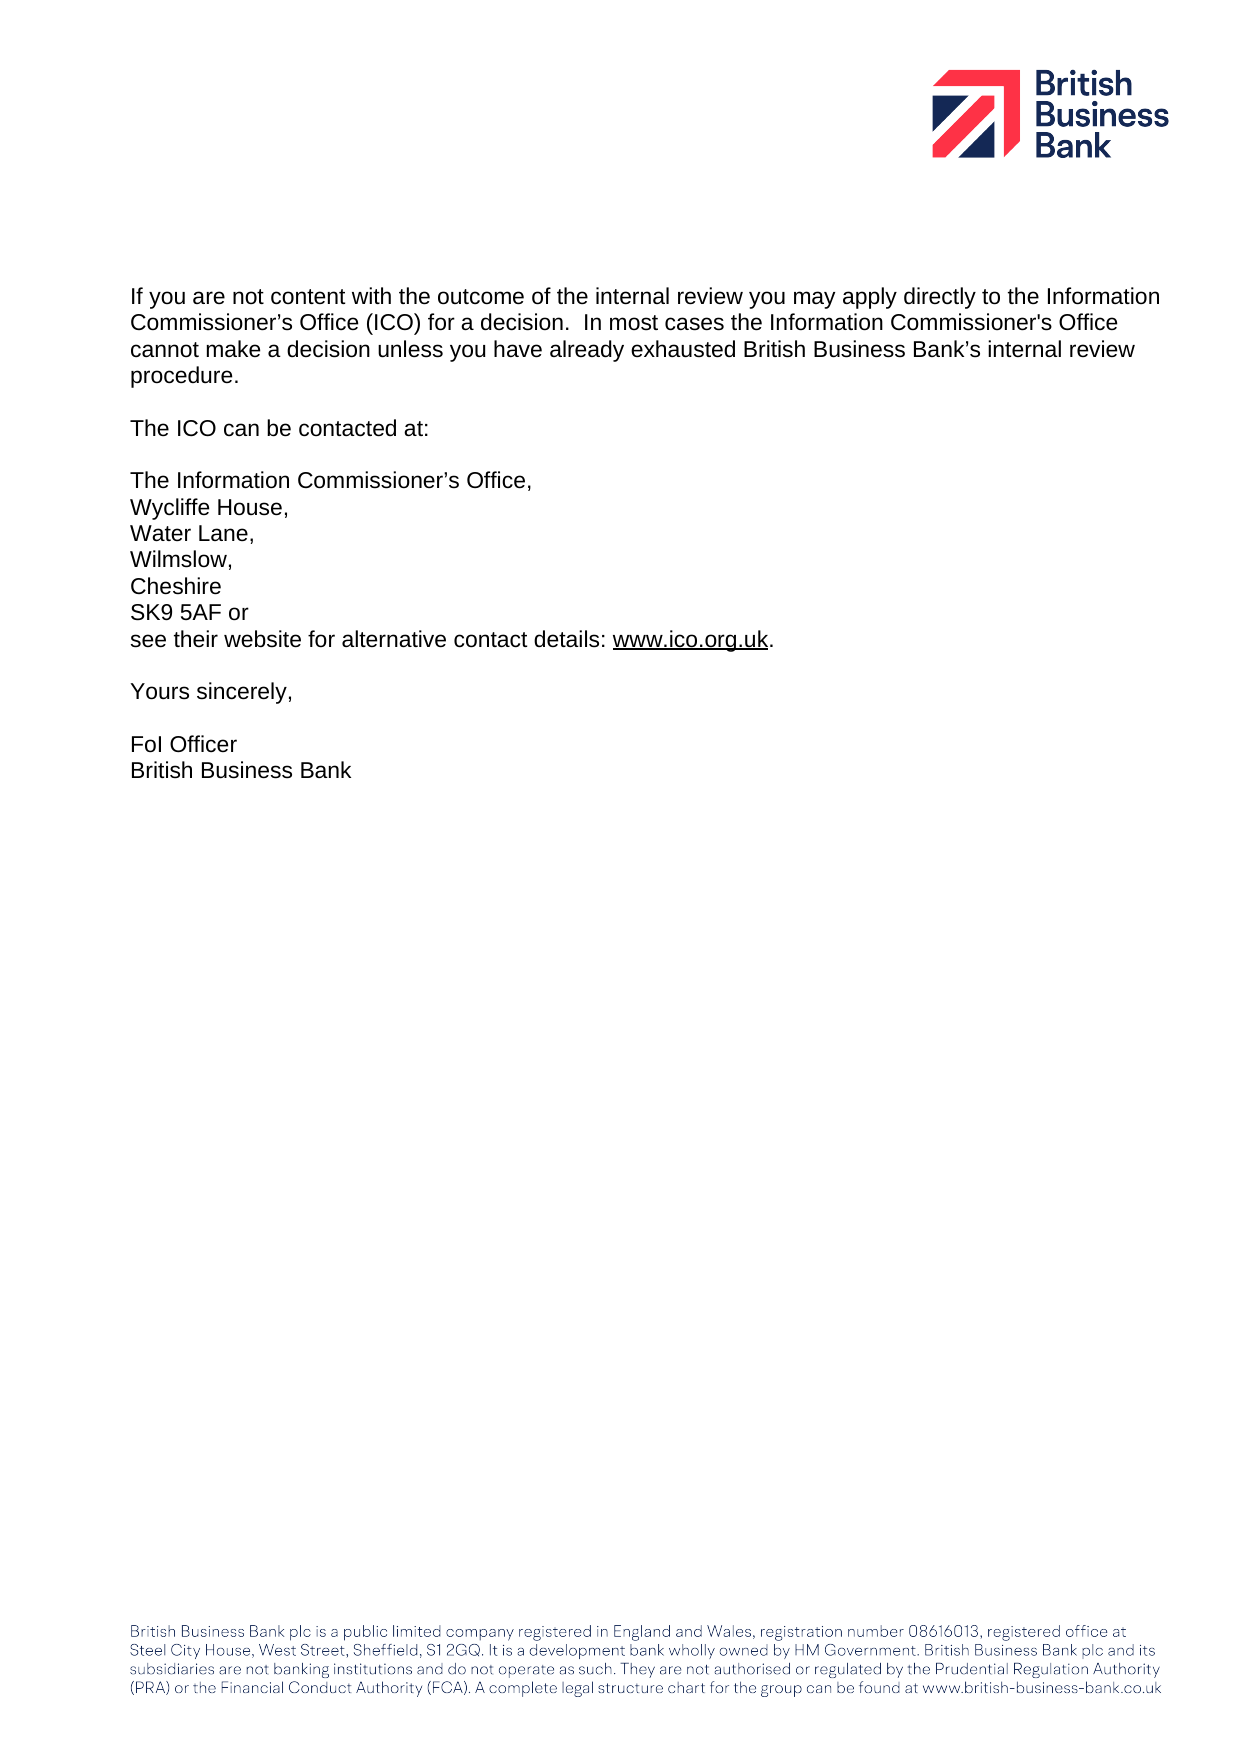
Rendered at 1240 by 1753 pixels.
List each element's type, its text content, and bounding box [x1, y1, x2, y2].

text FoI Officer [130, 731, 1169, 757]
text Water Lane, [130, 520, 1169, 546]
text The Information Commissioner’s Office, [130, 467, 1169, 494]
text see their website for alternative contact details: www.ico.org.uk. [130, 626, 1169, 652]
text If you are not content with the outcome of the internal review you may apply directly to the Information Commissioner’s Office (ICO) for a decision. In most cases the Information Commissioner's Office cannot make a decision unless you have already exhausted British Business Bank’s internal review procedure. [130, 283, 1169, 388]
text British Business Bank [130, 757, 1169, 784]
text Wycliffe House, [130, 494, 1169, 520]
text Yours sincerely, [130, 678, 1169, 704]
text Wilmslow, [130, 546, 1169, 573]
text SK9 5AF or [130, 599, 1169, 626]
text Cheshire [130, 573, 1169, 599]
text The ICO can be contacted at: [130, 415, 1169, 441]
